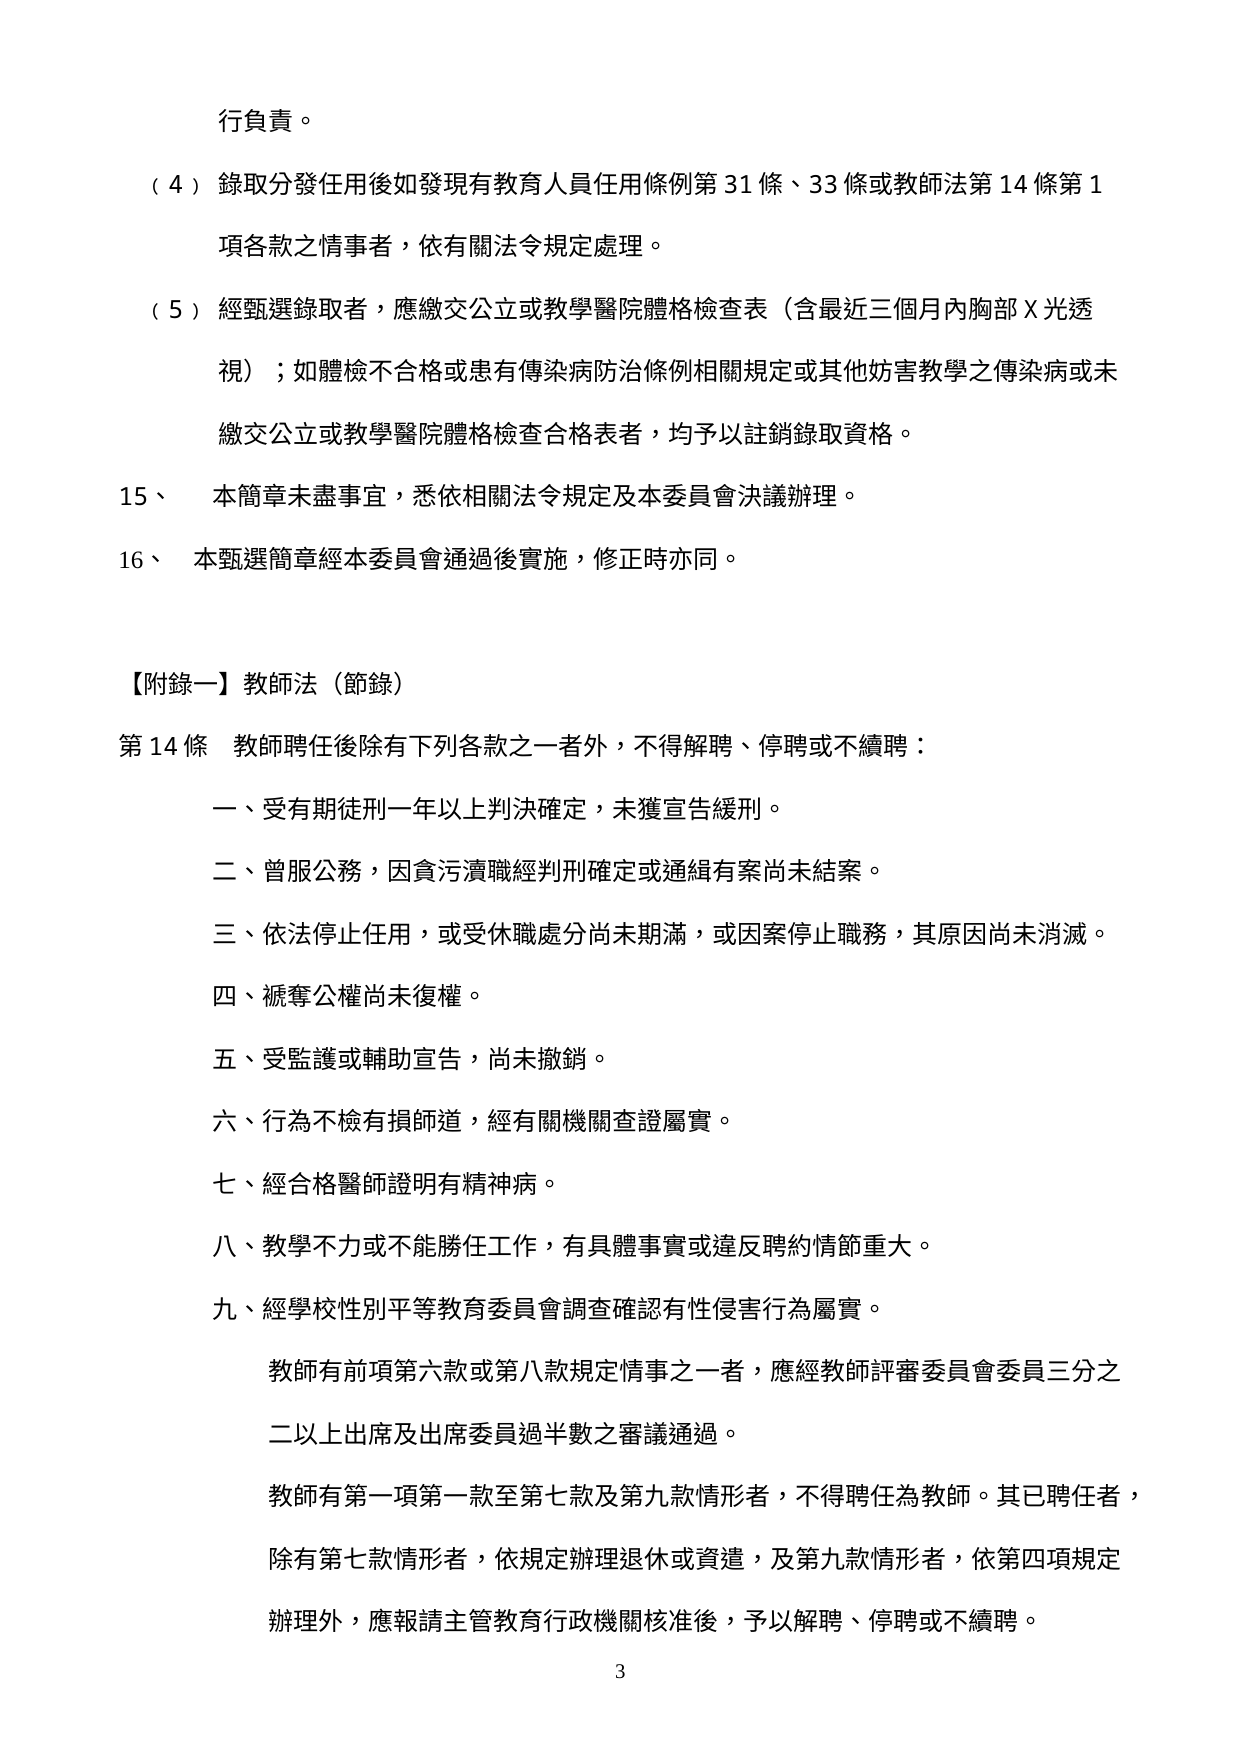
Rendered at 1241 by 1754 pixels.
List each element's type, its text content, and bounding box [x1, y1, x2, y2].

text 六、行為不檢有損師道，經有關機關查證屬實。 [212, 1078, 1122, 1141]
text 五、受監護或輔助宣告，尚未撤銷。 [212, 1016, 1122, 1078]
list 經甄選錄取者，應繳交公立或教學醫院體格檢查表（含最近三個月內胸部X光透視）；如體檢不合格或患有傳染病防治條例相關規定或其他妨害教學之傳染病或未繳交公立或教學醫院體格檢查合格表者，均予以註銷錄取資格。 [143, 266, 1122, 453]
text 二、曾服公務，因貪污瀆職經判刑確定或通緝有案尚未結案。 [212, 828, 1122, 891]
text 九、經學校性別平等教育委員會調查確認有性侵害行為屬實。 [212, 1266, 1122, 1328]
text 第14條 教師聘任後除有下列各款之一者外，不得解聘、停聘或不續聘： [118, 703, 1122, 766]
text 四、褫奪公權尚未復權。 [212, 953, 1122, 1016]
text 一、受有期徒刑一年以上判決確定，未獲宣告緩刑。 [212, 766, 1122, 828]
text 八、教學不力或不能勝任工作，有具體事實或違反聘約情節重大。 [212, 1203, 1122, 1266]
list 錄取分發任用後如發現有教育人員任用條例第31條、33條或教師法第14條第1項各款之情事者，依有關法令規定處理。 [143, 141, 1122, 266]
list 行負責。 [143, 78, 1122, 141]
list 本甄選簡章經本委員會通過後實施，修正時亦同。 [118, 516, 1122, 578]
text 三、依法停止任用，或受休職處分尚未期滿，或因案停止職務，其原因尚未消滅。 [212, 891, 1122, 953]
text 教師有前項第六款或第八款規定情事之一者，應經教師評審委員會委員三分之二以上出席及出席委員過半數之審議通過。 [268, 1328, 1122, 1453]
text 【附錄一】教師法（節錄） [118, 641, 1122, 703]
text 七、經合格醫師證明有精神病。 [212, 1141, 1122, 1203]
text 教師有第一項第一款至第七款及第九款情形者，不得聘任為教師。其已聘任者，除有第七款情形者，依規定辦理退休或資遣，及第九款情形者，依第四項規定辦理外，應報請主管教育行政機關核准後，予以解聘、停聘或不續聘。 [268, 1453, 1122, 1641]
list 本簡章未盡事宜，悉依相關法令規定及本委員會決議辦理。 [118, 453, 1122, 516]
